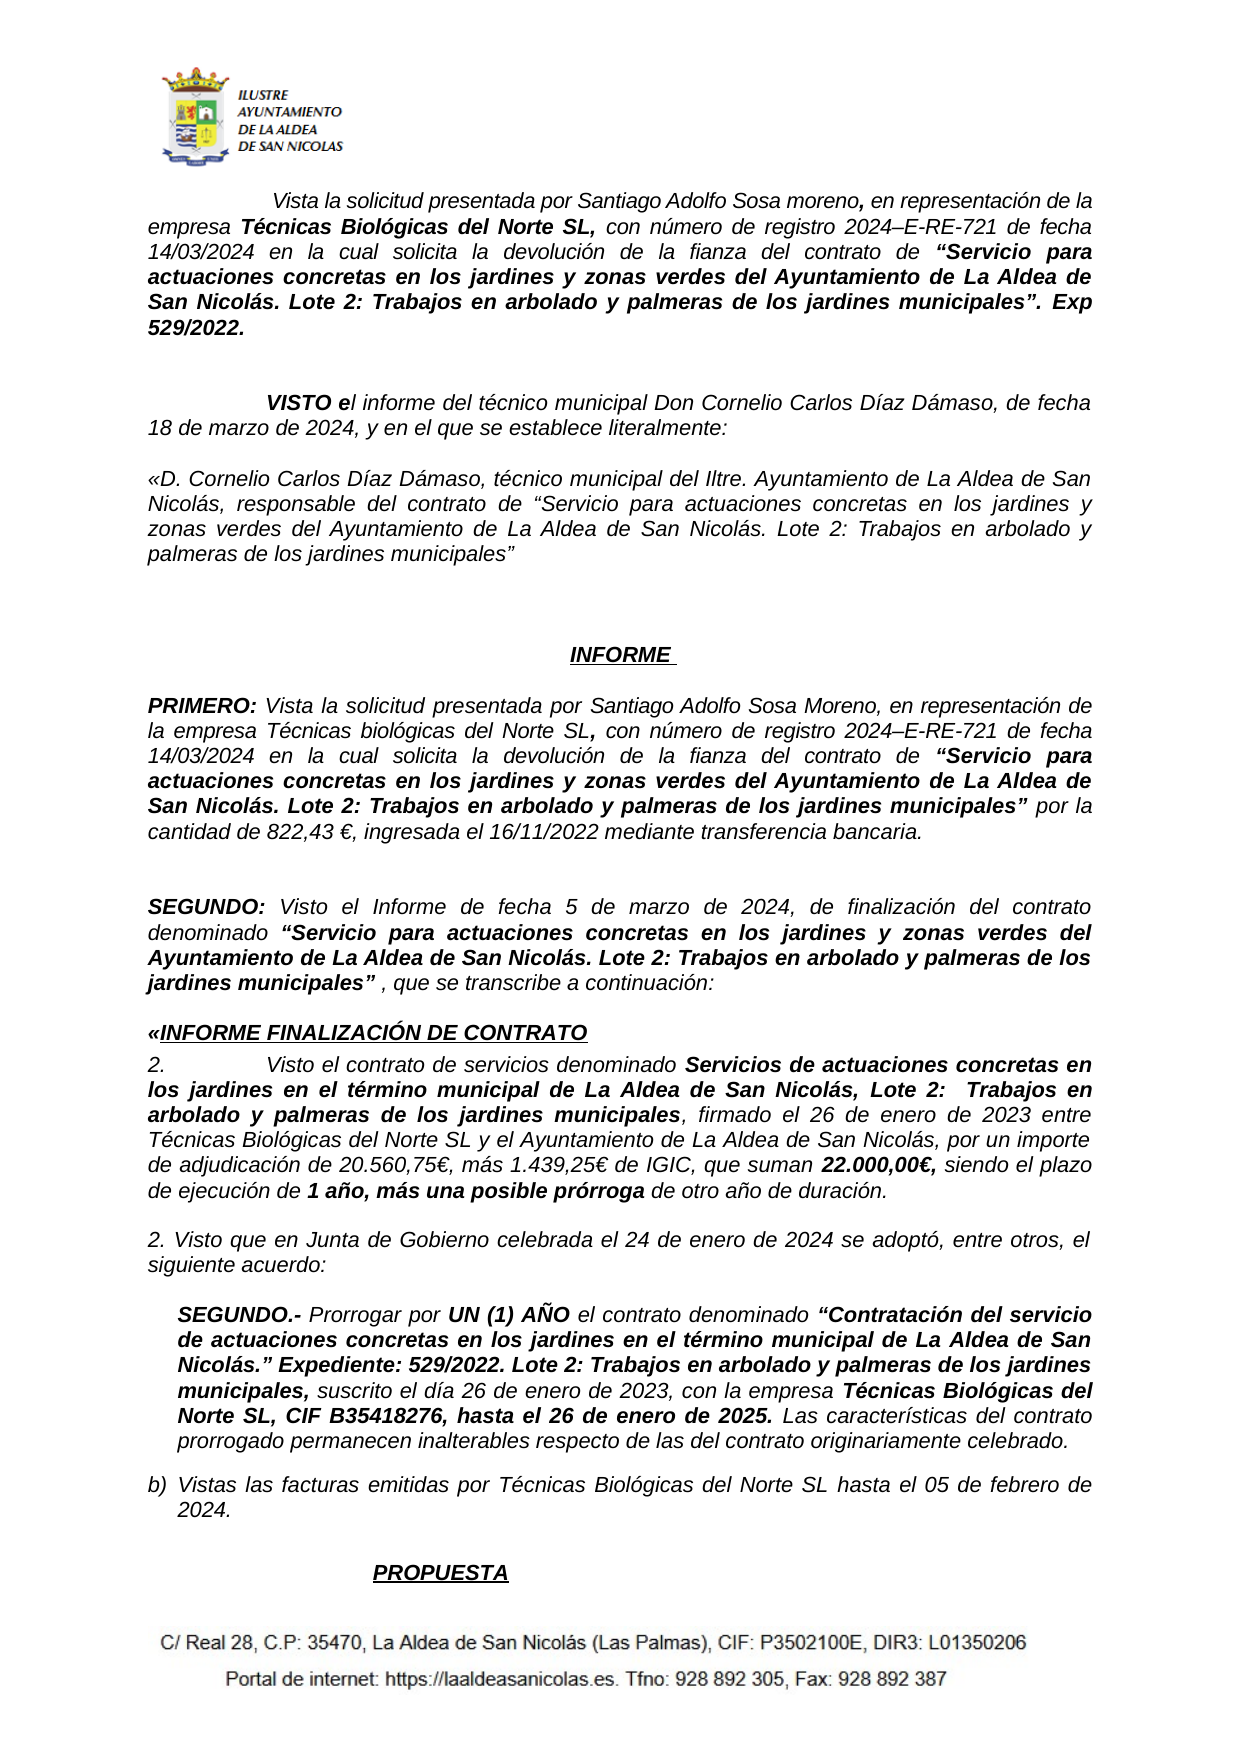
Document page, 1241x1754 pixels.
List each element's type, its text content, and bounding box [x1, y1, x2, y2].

list Visto el contrato de servicios denominado Servicios de actuaciones concretas en los jardines en el término municipal de La Aldea de San Nicolás, Lote 2: Trabajos en arbolado y palmeras de los jardines municipales, firmado el 26 de enero de 2023 entre Técnicas Biológicas del Norte SL y el Ayuntamiento de La Aldea de San Nicolás, por un importe de adjudicación de 20.560,75€, más 1.439,25€ de IGIC, que suman 22.000,00€, siendo el plazo de ejecución de 1 año, más una posible prórroga de otro año de duración. [148, 1051, 1093, 1203]
text Vista la solicitud presentada por Santiago Adolfo Sosa moreno, en representación de la empresa Técnicas Biológicas del Norte SL, con número de registro 2024–E-RE-721 de fecha 14/03/2024 en la cual solicita la devolución de la fianza del contrato de “Servicio para actuaciones concretas en los jardines y zonas verdes del Ayuntamiento de La Aldea de San Nicolás. Lote 2: Trabajos en arbolado y palmeras de los jardines municipales”. Exp 529/2022. [148, 188, 1093, 340]
text VISTO el informe del técnico municipal Don Cornelio Carlos Díaz Dámaso, de fecha 18 de marzo de 2024, y en el que se establece literalmente: [148, 390, 1093, 441]
picture [148, 59, 359, 174]
text SEGUNDO: Visto el Informe de fecha 5 de marzo de 2024, de finalización del contrato denominado “Servicio para actuaciones concretas en los jardines y zonas verdes del Ayuntamiento de La Aldea de San Nicolás. Lote 2: Trabajos en arbolado y palmeras de los jardines municipales” , que se transcribe a continuación: [148, 894, 1093, 995]
list Vistas las facturas emitidas por Técnicas Biológicas del Norte SL hasta el 05 de febrero de 2024. [148, 1472, 1093, 1522]
text PROPUESTA [298, 1560, 1093, 1585]
picture [148, 1626, 1033, 1695]
text PRIMERO: Vista la solicitud presentada por Santiago Adolfo Sosa Moreno, en representación de la empresa Técnicas biológicas del Norte SL, con número de registro 2024–E-RE-721 de fecha 14/03/2024 en la cual solicita la devolución de la fianza del contrato de “Servicio para actuaciones concretas en los jardines y zonas verdes del Ayuntamiento de La Aldea de San Nicolás. Lote 2: Trabajos en arbolado y palmeras de los jardines municipales” por la cantidad de 822,43 €, ingresada el 16/11/2022 mediante transferencia bancaria. [148, 693, 1093, 844]
text 2. Visto que en Junta de Gobierno celebrada el 24 de enero de 2024 se adoptó, entre otros, el siguiente acuerdo: [148, 1227, 1093, 1277]
text SEGUNDO.- Prorrogar por UN (1) AÑO el contrato denominado “Contratación del servicio de actuaciones concretas en los jardines en el término municipal de La Aldea de San Nicolás.” Expediente: 529/2022. Lote 2: Trabajos en arbolado y palmeras de los jardines municipales, suscrito el día 26 de enero de 2023, con la empresa Técnicas Biológicas del Norte SL, CIF B35418276, hasta el 26 de enero de 2025. Las características del contrato prorrogado permanecen inalterables respecto de las del contrato originariamente celebrado. [177, 1302, 1093, 1453]
text «D. Cornelio Carlos Díaz Dámaso, técnico municipal del Iltre. Ayuntamiento de La Aldea de San Nicolás, responsable del contrato de “Servicio para actuaciones concretas en los jardines y zonas verdes del Ayuntamiento de La Aldea de San Nicolás. Lote 2: Trabajos en arbolado y palmeras de los jardines municipales” [148, 466, 1093, 567]
text «INFORME FINALIZACIÓN DE CONTRATO [148, 1020, 1093, 1046]
text INFORME [148, 642, 1093, 667]
